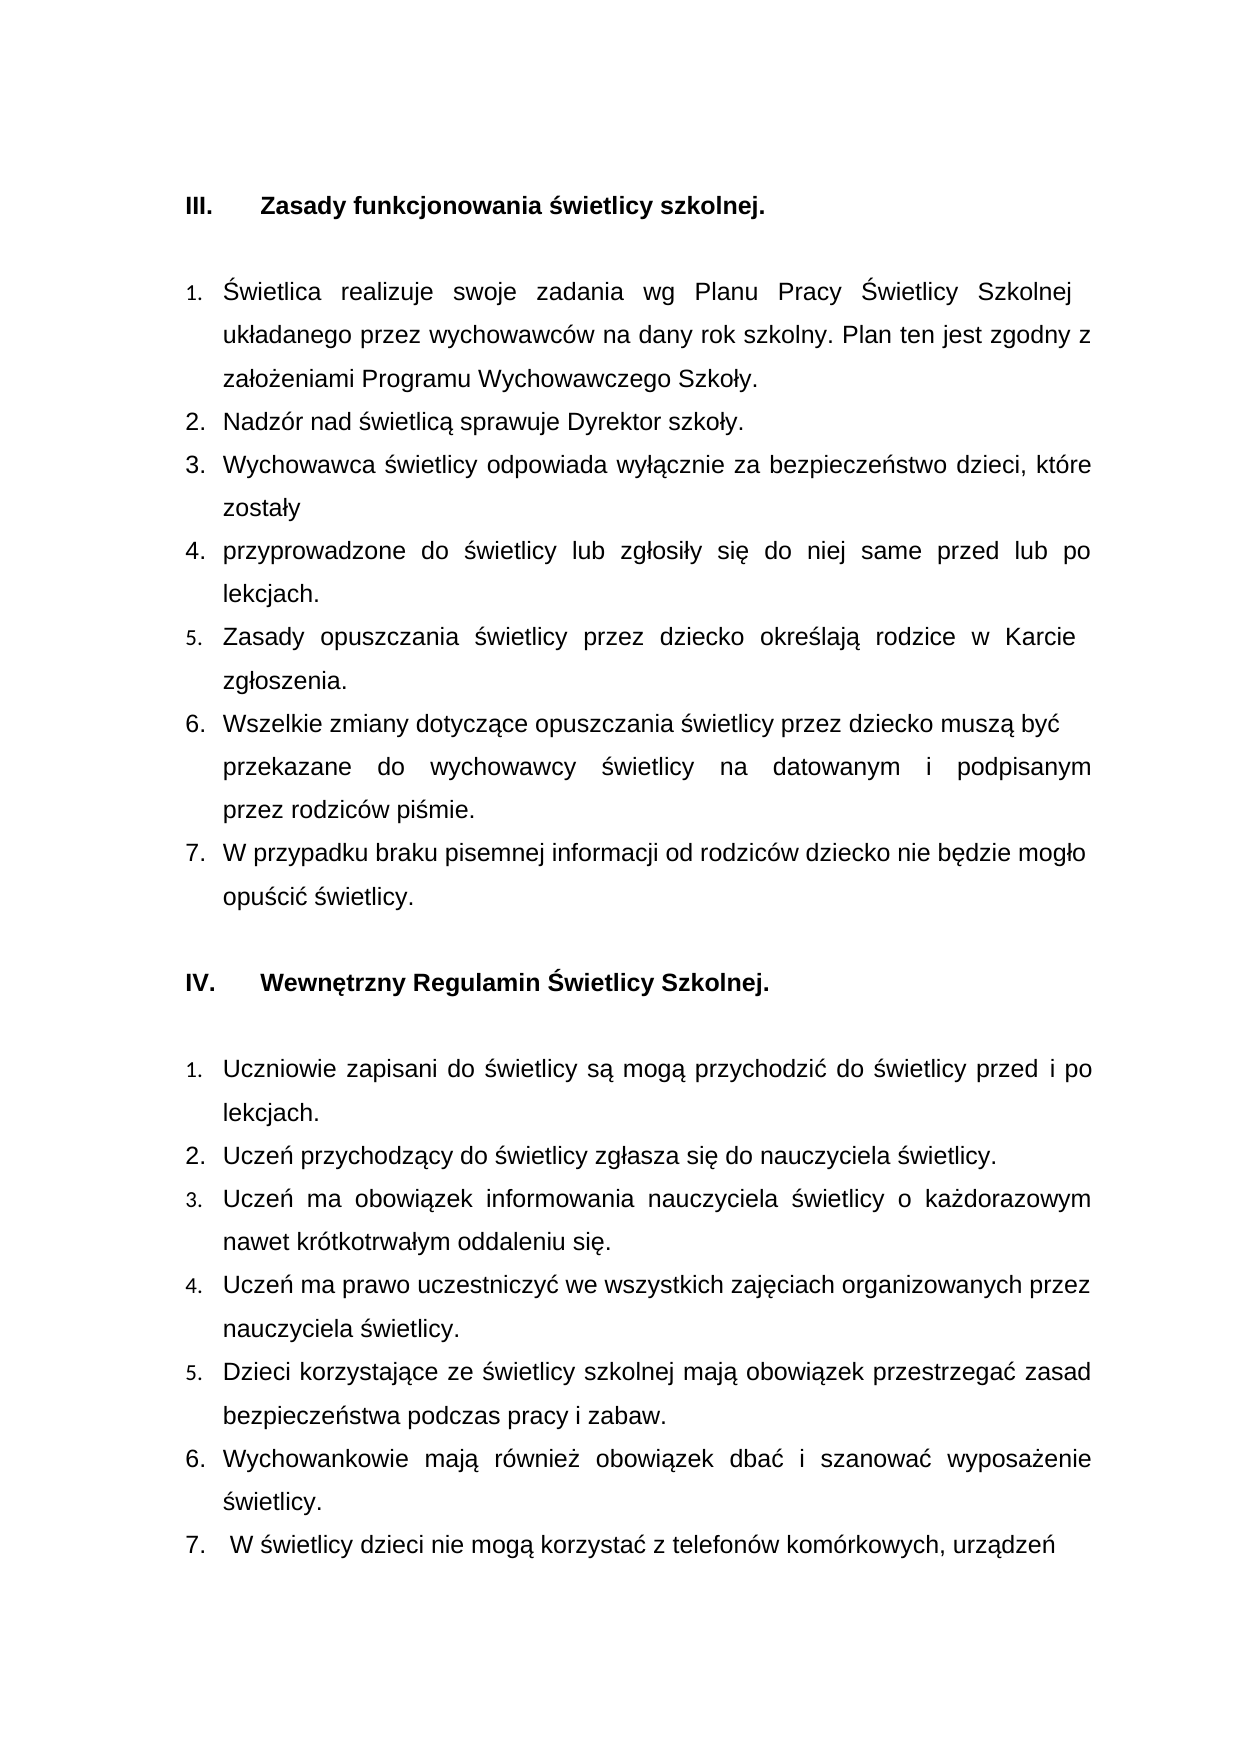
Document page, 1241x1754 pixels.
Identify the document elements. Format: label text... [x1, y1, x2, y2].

list Wychowawca świetlicy odpowiada wyłącznie za bezpieczeństwo dzieci, które zostały [185, 450, 1093, 522]
text opuścić świetlicy. [223, 882, 1093, 910]
list Zasady funkcjonowania świetlicy szkolnej. [185, 191, 1093, 219]
list Wychowankowie mają również obowiązek dbać i szanować wyposażenie świetlicy. [185, 1444, 1093, 1516]
list Wszelkie zmiany dotyczące opuszczania świetlicy przez dziecko muszą być [185, 709, 1093, 738]
list Wewnętrzny Regulamin Świetlicy Szkolnej. [185, 968, 1093, 997]
list Uczniowie zapisani do świetlicy są mogą przychodzić do świetlicy przed i po lekcjach. [185, 1054, 1093, 1126]
list Zasady opuszczania świetlicy przez dziecko określają rodzice w Karcie zgłoszenia. [185, 622, 1093, 695]
list Świetlica realizuje swoje zadania wg Planu Pracy Świetlicy Szkolnej układanego przez wychowawców na dany rok szkolny. Plan ten jest zgodny z założeniami Programu Wychowawczego Szkoły. [185, 277, 1093, 392]
list Uczeń ma prawo uczestniczyć we wszystkich zajęciach organizowanych przez [185, 1271, 1093, 1300]
list Dzieci korzystające ze świetlicy szkolnej mają obowiązek przestrzegać zasad bezpieczeństwa podczas pracy i zabaw. [185, 1357, 1093, 1430]
text nauczyciela świetlicy. [223, 1314, 1093, 1343]
list Uczeń przychodzący do świetlicy zgłasza się do nauczyciela świetlicy. [185, 1141, 1093, 1169]
list W przypadku braku pisemnej informacji od rodziców dziecko nie będzie mogło [185, 838, 1093, 867]
list Uczeń ma obowiązek informowania nauczyciela świetlicy o każdorazowym nawet krótkotrwałym oddaleniu się. [185, 1184, 1093, 1256]
list W świetlicy dzieci nie mogą korzystać z telefonów komórkowych, urządzeń [185, 1530, 1093, 1559]
text przekazane do wychowawcy świetlicy na datowanym i podpisanym przez rodziców piśmie. [223, 752, 1093, 824]
list Nadzór nad świetlicą sprawuje Dyrektor szkoły. [185, 407, 1093, 436]
list przyprowadzone do świetlicy lub zgłosiły się do niej same przed lub po lekcjach. [185, 536, 1093, 608]
